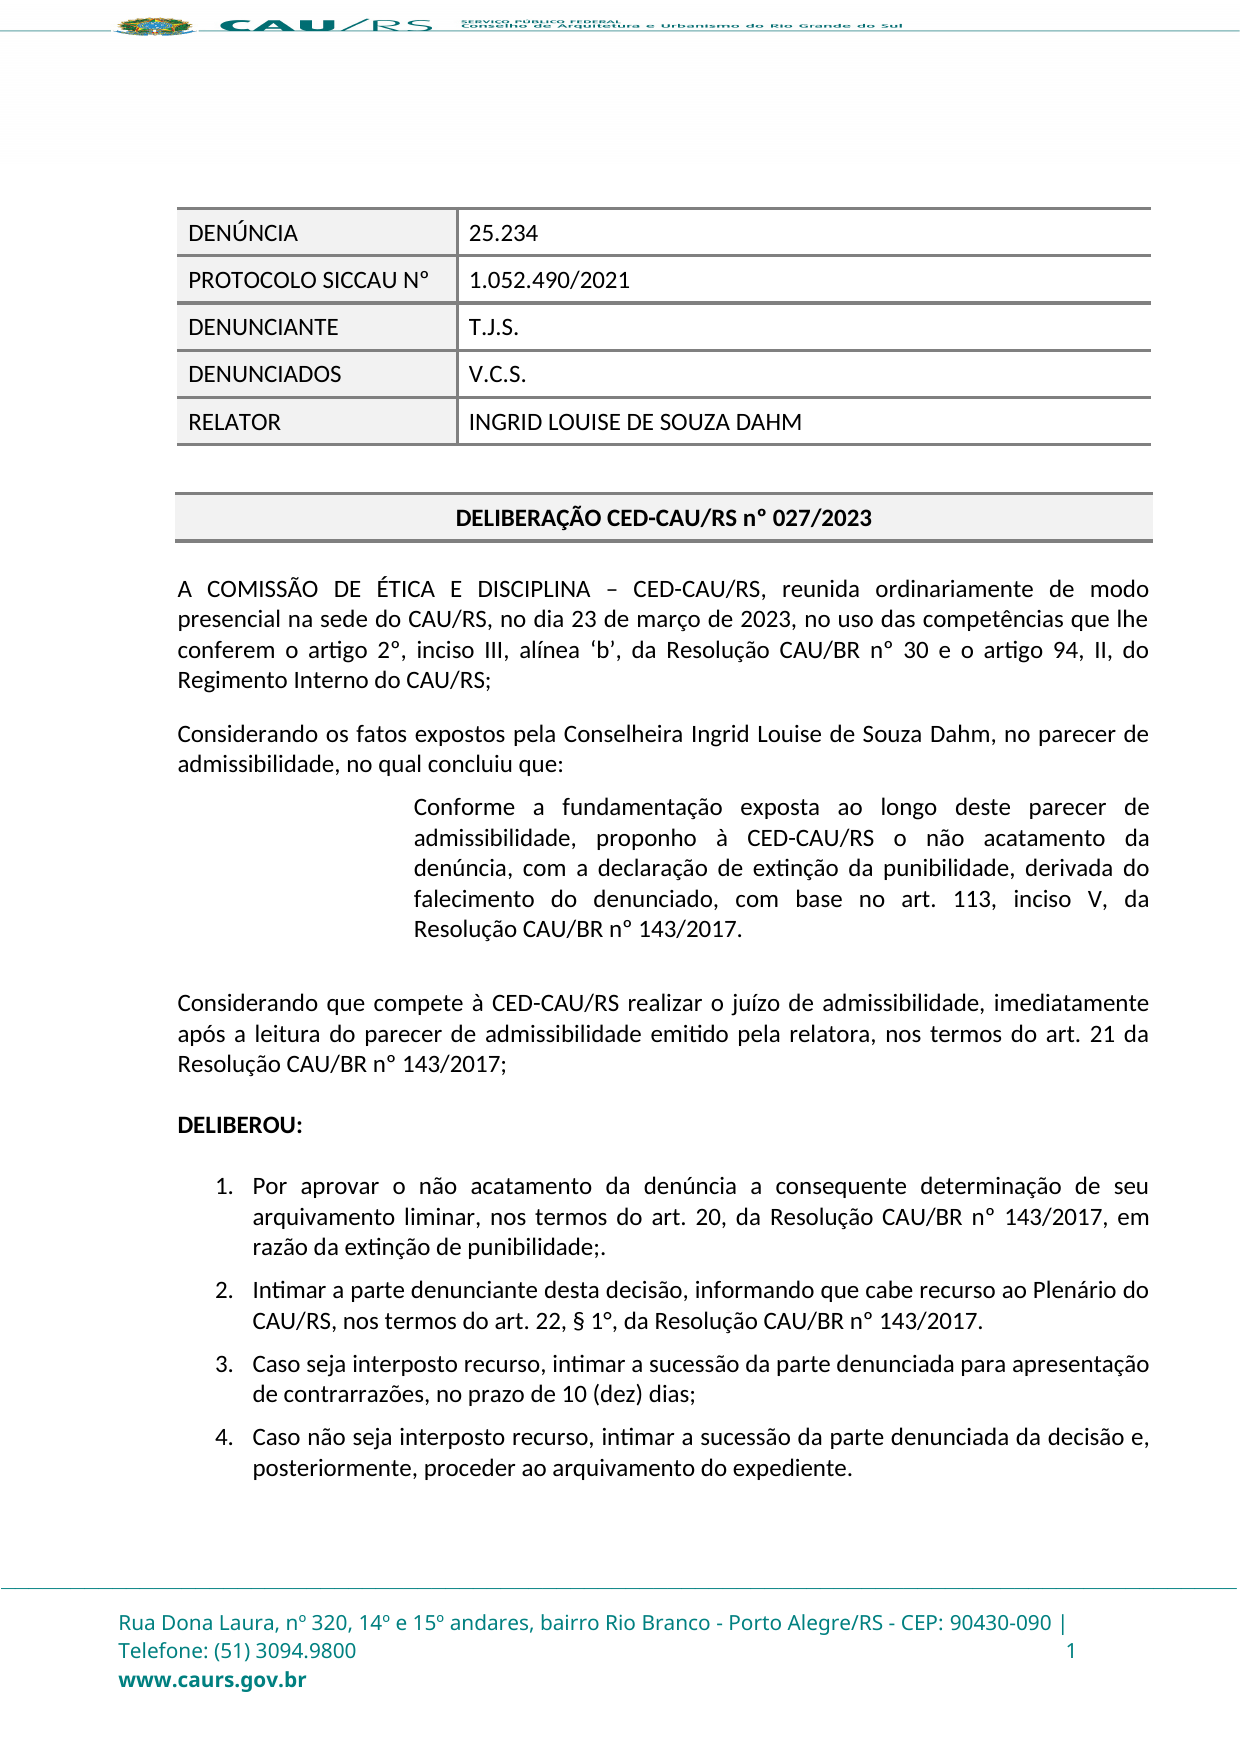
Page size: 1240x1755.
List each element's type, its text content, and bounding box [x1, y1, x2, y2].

text A COMISSÃO DE ÉTICA E DISCIPLINA – CED-CAU/RS, reunida ordinariamente de modo presencial na sede do CAU/RS, no dia 23 de março de 2023, no uso das competências que lhe conferem o artigo 2º, inciso III, alínea ‘b’, da Resolução CAU/BR nº 30 e o artigo 94, II, do Regimento Interno do CAU/RS; [177, 573, 1151, 695]
table_header DENÚNCIA [177, 210, 456, 254]
table_cell T.J.S. [459, 305, 1151, 349]
table_cell DENUNCIANTE [177, 305, 456, 349]
table_header DELIBERAÇÃO CED-CAU/RS nº 027/2023 [175, 495, 1153, 539]
table_cell 1.052.490/2021 [459, 257, 1151, 301]
list Por aprovar o não acatamento da denúncia a consequente determinação de seu arquivamento liminar, nos termos do art. 20, da Resolução CAU/BR nº 143/2017, em razão da extinção de punibilidade;. [215, 1170, 1151, 1262]
text Considerando os fatos expostos pela Conselheira Ingrid Louise de Souza Dahm, no parecer de admissibilidade, no qual concluiu que: [177, 718, 1151, 779]
list Caso seja interposto recurso, intimar a sucessão da parte denunciada para apresentação de contrarrazões, no prazo de 10 (dez) dias; [215, 1348, 1151, 1409]
table_cell DENUNCIADOS [177, 352, 456, 396]
table_cell RELATOR [177, 399, 456, 443]
table_cell INGRID LOUISE DE SOUZA DAHM [459, 399, 1151, 443]
table_header 25.234 [459, 210, 1151, 254]
text DELIBEROU: [177, 1109, 1151, 1140]
list Intimar a parte denunciante desta decisão, informando que cabe recurso ao Plenário do CAU/RS, nos termos do art. 22, § 1°, da Resolução CAU/BR nº 143/2017. [215, 1274, 1151, 1335]
table_cell PROTOCOLO SICCAU Nº [177, 257, 456, 301]
list Caso não seja interposto recurso, intimar a sucessão da parte denunciada da decisão e, posteriormente, proceder ao arquivamento do expediente. [215, 1421, 1151, 1482]
table_cell V.C.S. [459, 352, 1151, 396]
text Conforme a fundamentação exposta ao longo deste parecer de admissibilidade, proponho à CED-CAU/RS o não acatamento da denúncia, com a declaração de extinção da punibilidade, derivada do falecimento do denunciado, com base no art. 113, inciso V, da Resolução CAU/BR nº 143/2017. [413, 792, 1151, 944]
text Considerando que compete à CED-CAU/RS realizar o juízo de admissibilidade, imediatamente após a leitura do parecer de admissibilidade emitido pela relatora, nos termos do art. 21 da Resolução CAU/BR nº 143/2017; [177, 987, 1151, 1079]
